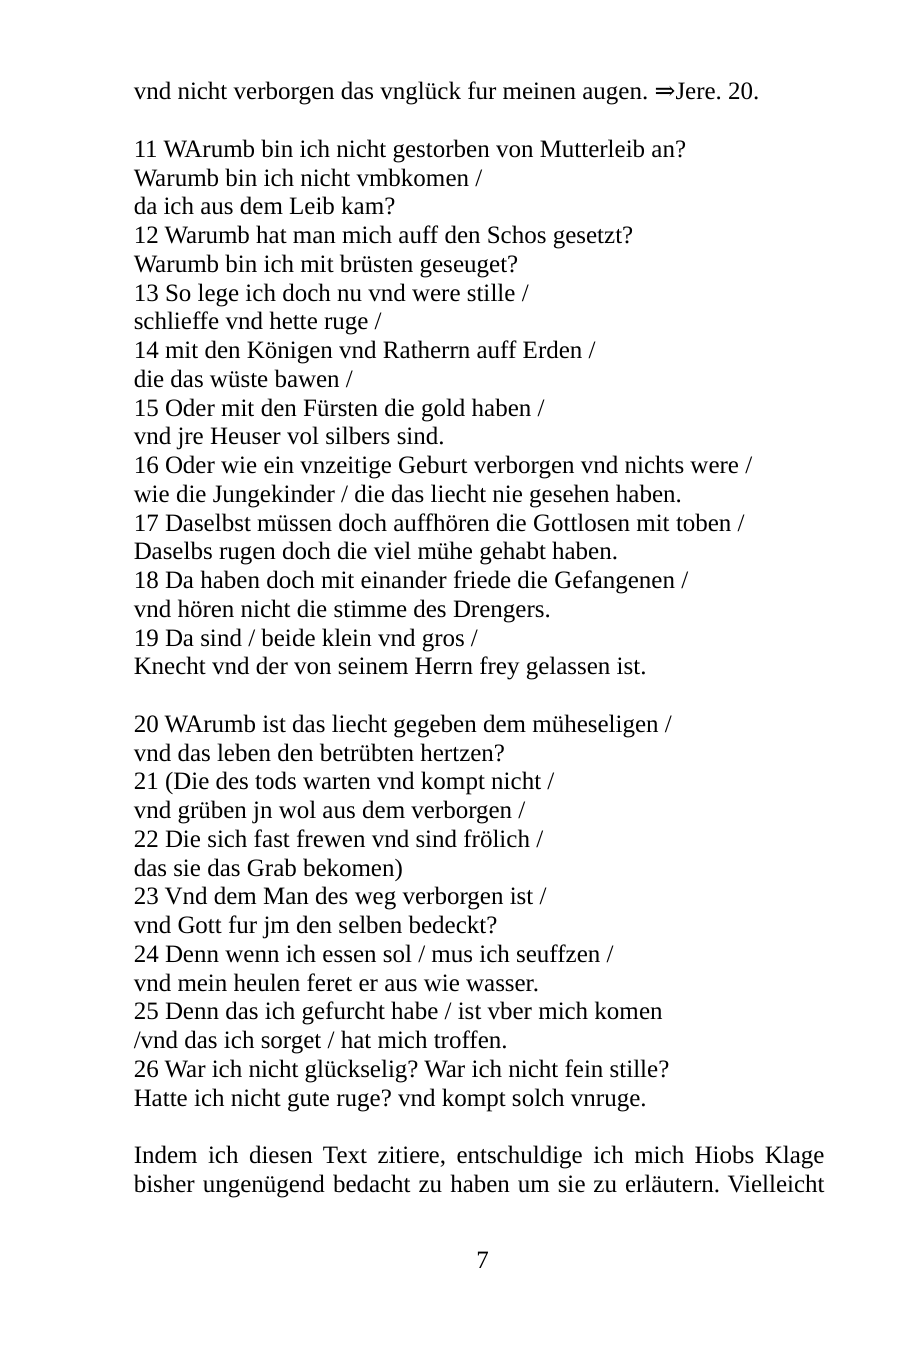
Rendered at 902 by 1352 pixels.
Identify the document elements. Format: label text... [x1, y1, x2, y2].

text 12 Warumb hat man mich auff den Schos gesetzt? [133, 220, 825, 249]
text Knecht vnd der von seinem Herrn frey gelassen ist. [133, 651, 825, 680]
text vnd mein heulen feret er aus wie wasser. [133, 968, 825, 996]
text 13 So lege ich doch nu vnd were stille / [133, 278, 825, 306]
text die das wüste bawen / [133, 364, 825, 393]
text 17 Daselbst müssen doch auffhören die Gottlosen mit toben / [133, 508, 825, 536]
text vnd das leben den betrübten hertzen? [133, 738, 825, 766]
text 19 Da sind / beide klein vnd gros / [133, 623, 825, 651]
text 20 WArumb ist das liecht gegeben dem müheseligen / [133, 709, 825, 738]
text 21 (Die des tods warten vnd kompt nicht / [133, 766, 825, 795]
text 26 War ich nicht glückselig? War ich nicht fein stille? [133, 1054, 825, 1083]
text vnd jre Heuser vol silbers sind. [133, 421, 825, 450]
text Warumb bin ich mit brüsten geseuget? [133, 249, 825, 278]
text wie die Jungekinder / die das liecht nie gesehen haben. [133, 479, 825, 508]
text 15 Oder mit den Fürsten die gold haben / [133, 393, 825, 421]
text Warumb bin ich nicht vmbkomen / [133, 163, 825, 191]
text vnd nicht verborgen das vnglück fur meinen augen. ⇒Jere. 20. [133, 76, 825, 105]
text da ich aus dem Leib kam? [133, 191, 825, 220]
text 23 Vnd dem Man des weg verborgen ist / [133, 881, 825, 910]
text vnd grüben jn wol aus dem verborgen / [133, 795, 825, 824]
text 25 Denn das ich gefurcht habe / ist vber mich komen [133, 996, 825, 1025]
text schlieffe vnd hette ruge / [133, 306, 825, 335]
text Hatte ich nicht gute ruge? vnd kompt solch vnruge. [133, 1083, 825, 1111]
text 16 Oder wie ein vnzeitige Geburt verborgen vnd nichts were / [133, 450, 825, 479]
text 24 Denn wenn ich essen sol / mus ich seuffzen / [133, 939, 825, 968]
text das sie das Grab bekomen) [133, 853, 825, 881]
text /vnd das ich sorget / hat mich troffen. [133, 1025, 825, 1054]
text Daselbs rugen doch die viel mühe gehabt haben. [133, 536, 825, 565]
text 22 Die sich fast frewen vnd sind frölich / [133, 824, 825, 853]
text vnd hören nicht die stimme des Drengers. [133, 594, 825, 623]
text 11 WArumb bin ich nicht gestorben von Mutterleib an? [133, 134, 825, 163]
text vnd Gott fur jm den selben bedeckt? [133, 910, 825, 939]
text 18 Da haben doch mit einander friede die Gefangenen / [133, 565, 825, 594]
text Indem ich diesen Text zitiere, entschuldige ich mich Hiobs Klage bisher ungenügend bedacht zu haben um sie zu erläutern. Vielleicht [133, 1140, 825, 1198]
text 14 mit den Königen vnd Ratherrn auff Erden / [133, 335, 825, 364]
